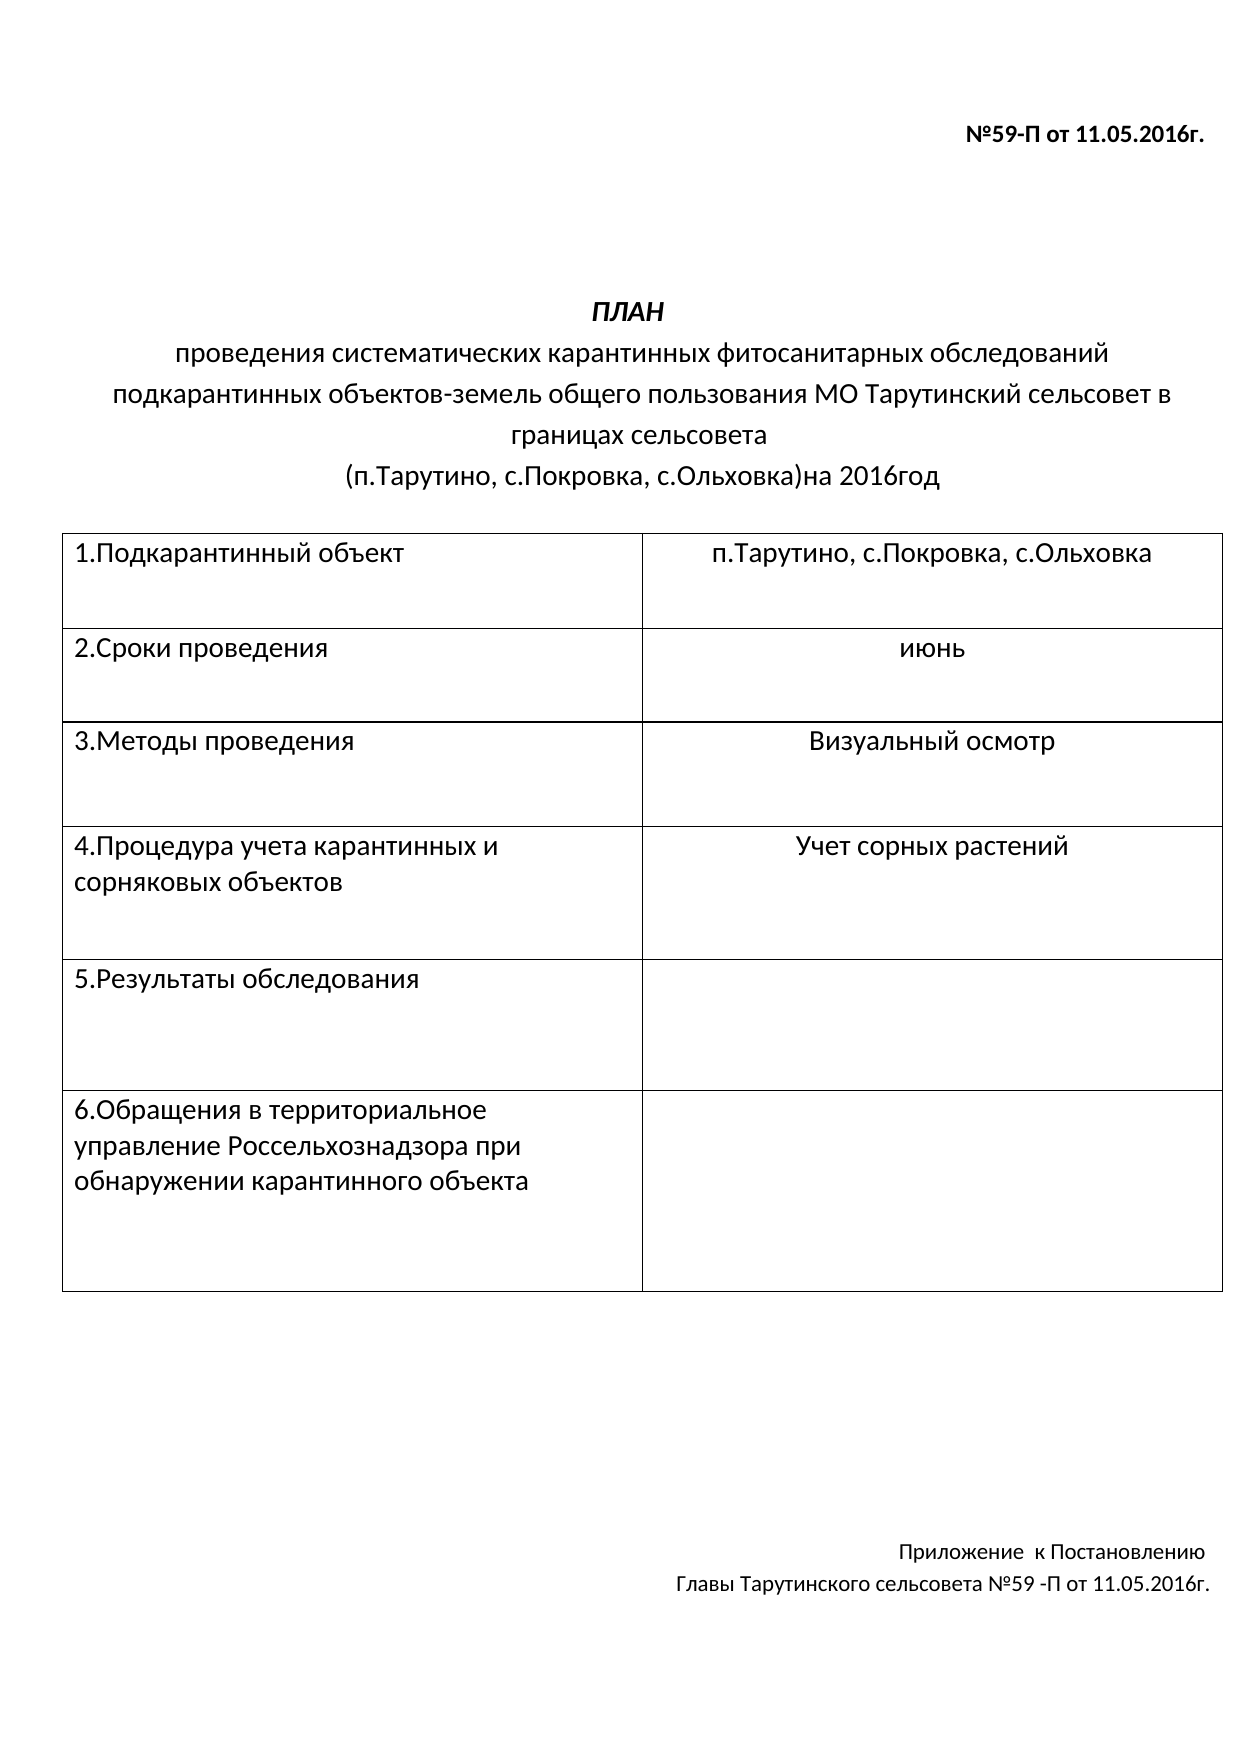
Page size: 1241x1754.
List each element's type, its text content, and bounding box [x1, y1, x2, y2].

table_cell 5.Результаты обследования [63, 960, 642, 1090]
text №59-П от 11.05.2016г. [74, 118, 1211, 149]
text проведения систематических карантинных фитосанитарных обследований подкарантинных объектов-земель общего пользования МО Тарутинский сельсовет в границах сельсовета [74, 334, 1211, 452]
table_cell 2.Сроки проведения [63, 629, 642, 721]
table_cell июнь [643, 629, 1222, 721]
table_cell Учет сорных растений [643, 827, 1222, 959]
table_header п.Тарутино, с.Покровка, с.Ольховка [643, 534, 1222, 628]
table_cell 4.Процедура учета карантинных и сорняковых объектов [63, 827, 642, 959]
table_cell [643, 960, 1222, 1090]
text Главы Тарутинского сельсовета №59 -П от 11.05.2016г. [74, 1569, 1211, 1597]
table_header 1.Подкарантинный объект [63, 534, 642, 628]
text Приложение к Постановлению [74, 1537, 1211, 1565]
table_cell [643, 1091, 1222, 1291]
text (п.Тарутино, с.Покровка, с.Ольховка)на 2016год [74, 457, 1211, 492]
table_cell 3.Методы проведения [63, 723, 642, 826]
table_cell Визуальный осмотр [643, 723, 1222, 826]
text ПЛАН [74, 293, 1211, 329]
table_cell 6.Обращения в территориальное управление Россельхознадзора при обнаружении карантинного объекта [63, 1091, 642, 1291]
